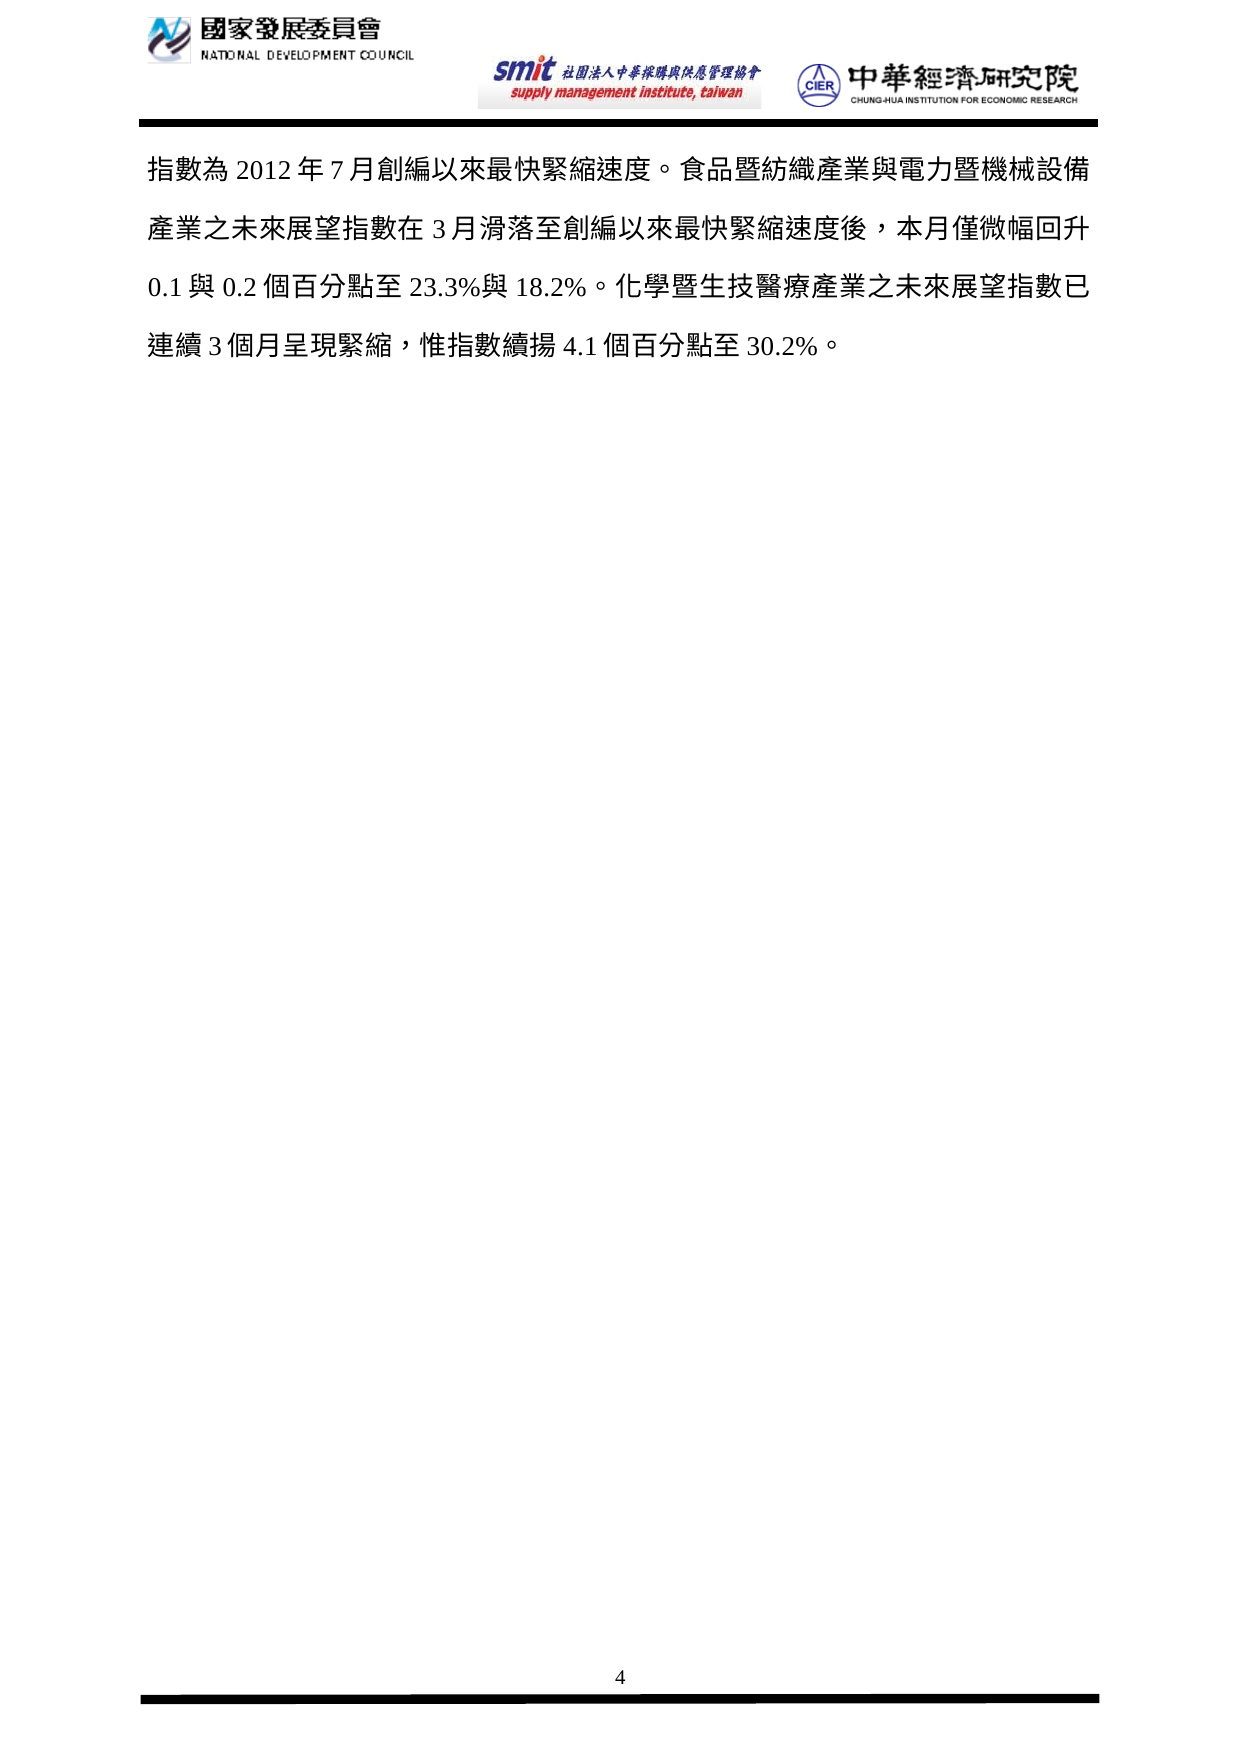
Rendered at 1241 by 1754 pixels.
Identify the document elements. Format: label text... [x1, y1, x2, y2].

picture [783, 47, 1092, 124]
text 指數為2012年7月創編以來最快緊縮速度。食品暨紡織產業與電力暨機械設備產業之未來展望指數在3月滑落至創編以來最快緊縮速度後，本月僅微幅回升0.1與0.2個百分點至23.3%與18.2%。化學暨生技醫療產業之未來展望指數已連續3個月呈現緊縮，惟指數續揚4.1個百分點至30.2%。 [148, 148, 1092, 363]
picture [477, 52, 762, 109]
picture [147, 6, 436, 79]
